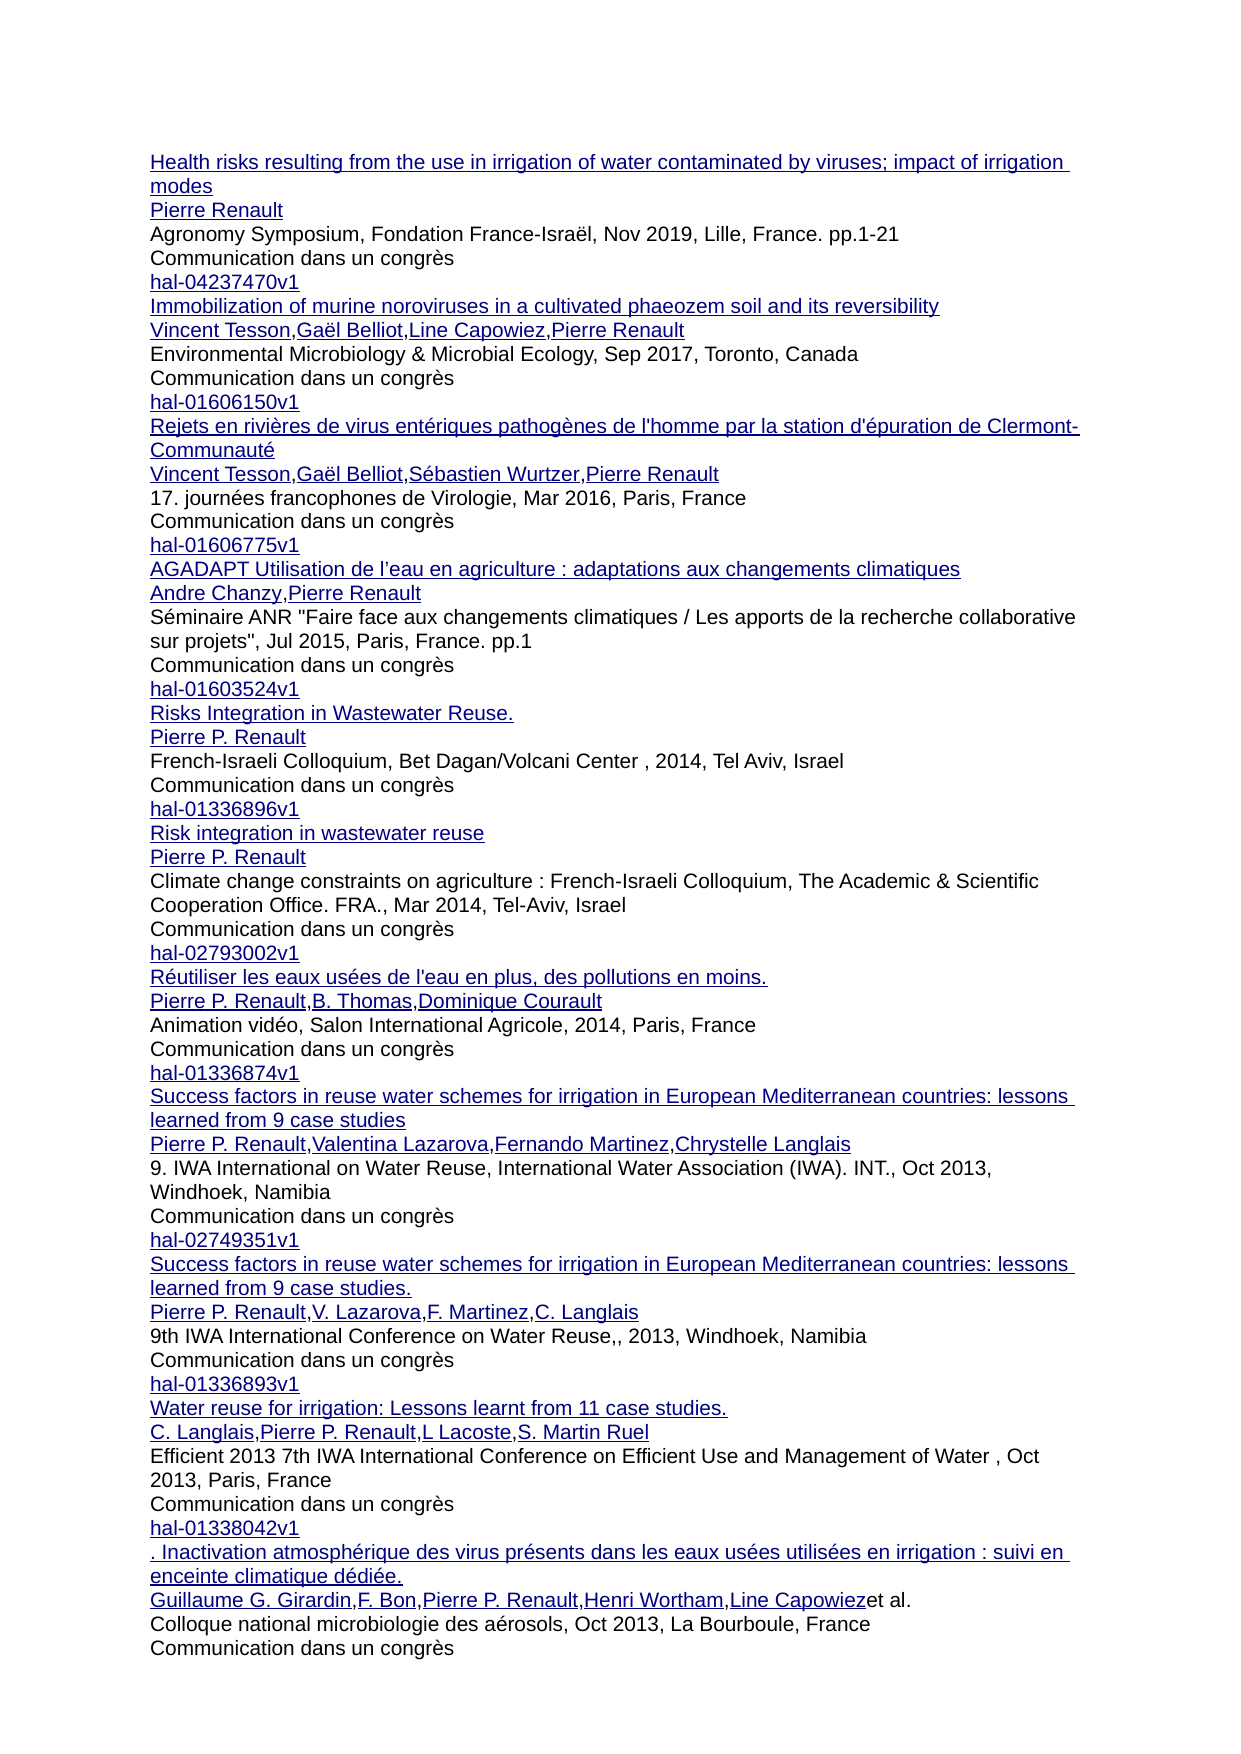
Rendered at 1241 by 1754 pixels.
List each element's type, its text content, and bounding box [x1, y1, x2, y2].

table_cell Risk integration in wastewater reuse Pierre P. Renault Climate change constraints on agriculture : French-Israeli Colloquium, The Academic & Scientific Cooperation Office. FRA., Mar 2014, Tel-Aviv, Israel Communication dans un congrès hal-02793002v1 [150, 821, 1090, 964]
table_cell . Inactivation atmosphérique des virus présents dans les eaux usées utilisées en irrigation : suivi en enceinte climatique dédiée. Guillaume G. Girardin,F. Bon,Pierre P. Renault,Henri Wortham,Line Capowiezet al. Colloque national microbiologie des aérosols, Oct 2013, La Bourboule, France Communication dans un congrès [150, 1540, 1090, 1659]
table_cell AGADAPT Utilisation de l’eau en agriculture : adaptations aux changements climatiques Andre Chanzy,Pierre Renault Séminaire ANR "Faire face aux changements climatiques / Les apports de la recherche collaborative sur projets", Jul 2015, Paris, France. pp.1 Communication dans un congrès hal-01603524v1 [150, 557, 1090, 701]
table_cell Success factors in reuse water schemes for irrigation in European Mediterranean countries: lessons learned from 9 case studies. Pierre P. Renault,V. Lazarova,F. Martinez,C. Langlais 9th IWA International Conference on Water Reuse,, 2013, Windhoek, Namibia Communication dans un congrès hal-01336893v1 [150, 1252, 1090, 1396]
table_cell Success factors in reuse water schemes for irrigation in European Mediterranean countries: lessons learned from 9 case studies Pierre P. Renault,Valentina Lazarova,Fernando Martinez,Chrystelle Langlais 9. IWA International on Water Reuse, International Water Association (IWA). INT., Oct 2013, Windhoek, Namibia Communication dans un congrès hal-02749351v1 [150, 1084, 1090, 1252]
table_cell Rejets en rivières de virus entériques pathogènes de l'homme par la station d'épuration de Clermont-Communauté Vincent Tesson,Gaël Belliot,Sébastien Wurtzer,Pierre Renault 17. journées francophones de Virologie, Mar 2016, Paris, France Communication dans un congrès hal-01606775v1 [150, 414, 1090, 557]
table_cell Health risks resulting from the use in irrigation of water contaminated by viruses; impact of irrigation modes Pierre Renault Agronomy Symposium, Fondation France-Israël, Nov 2019, Lille, France. pp.1-21 Communication dans un congrès hal-04237470v1 [150, 150, 1090, 294]
table_cell Water reuse for irrigation: Lessons learnt from 11 case studies. C. Langlais,Pierre P. Renault,L Lacoste,S. Martin Ruel Efficient 2013 7th IWA International Conference on Efficient Use and Management of Water , Oct 2013, Paris, France Communication dans un congrès hal-01338042v1 [150, 1396, 1090, 1539]
table_cell Risks Integration in Wastewater Reuse. Pierre P. Renault French-Israeli Colloquium, Bet Dagan/Volcani Center , 2014, Tel Aviv, Israel Communication dans un congrès hal-01336896v1 [150, 701, 1090, 821]
table_cell Immobilization of murine noroviruses in a cultivated phaeozem soil and its reversibility Vincent Tesson,Gaël Belliot,Line Capowiez,Pierre Renault Environmental Microbiology & Microbial Ecology, Sep 2017, Toronto, Canada Communication dans un congrès hal-01606150v1 [150, 294, 1090, 413]
table_cell Réutiliser les eaux usées de l'eau en plus, des pollutions en moins. Pierre P. Renault,B. Thomas,Dominique Courault Animation vidéo, Salon International Agricole, 2014, Paris, France Communication dans un congrès hal-01336874v1 [150, 965, 1090, 1084]
